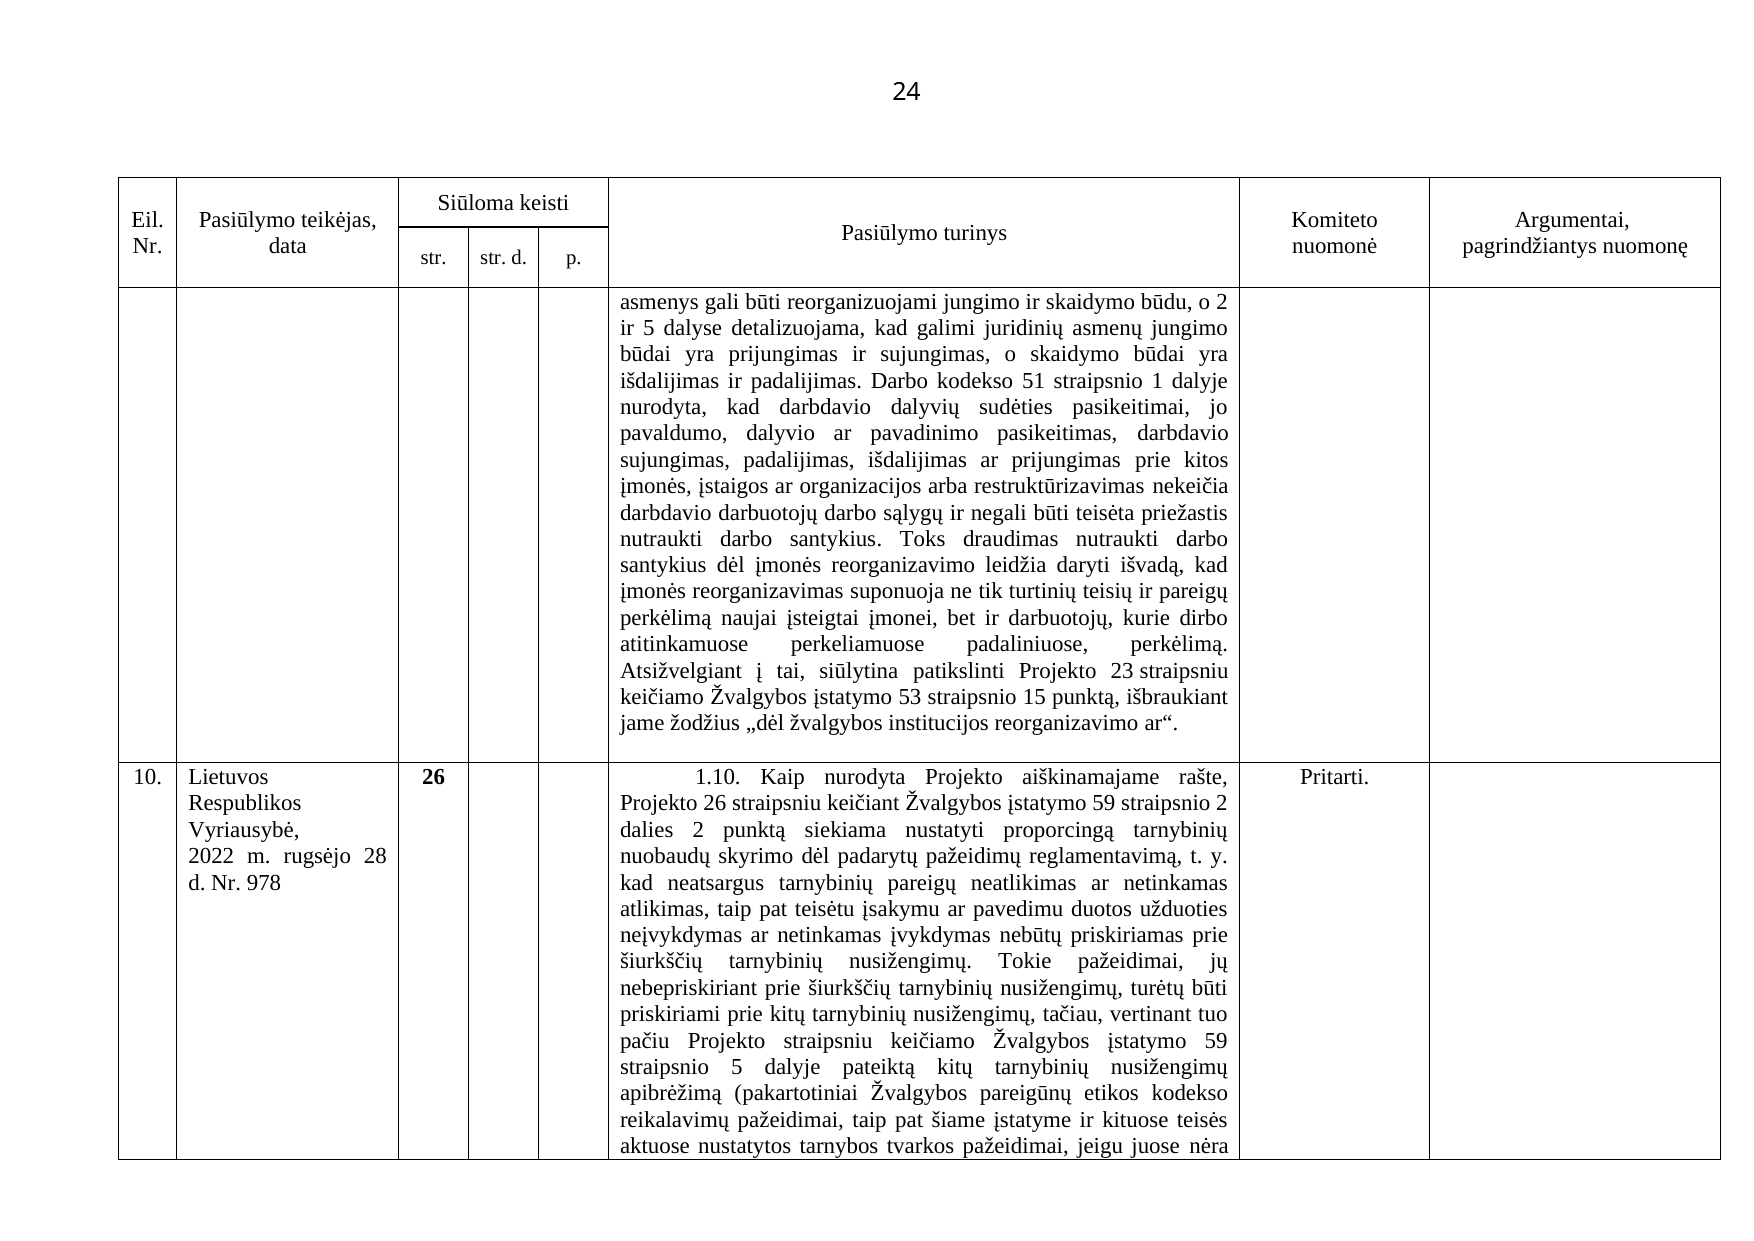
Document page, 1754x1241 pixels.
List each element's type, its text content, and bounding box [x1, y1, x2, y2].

table_header Pasiūlymo teikėjas, data [177, 178, 398, 287]
table_cell Pritarti. [1240, 763, 1429, 1158]
table_header Komiteto nuomonė [1240, 178, 1429, 287]
table_cell Lietuvos Respublikos Vyriausybė, 2022 m. rugsėjo 28 d. Nr. 978 [177, 763, 398, 1158]
table_header Siūloma keisti [399, 178, 608, 226]
table_cell str. d. [469, 228, 538, 287]
table_cell [1430, 763, 1720, 1158]
table_cell [539, 763, 608, 1158]
table_cell [119, 288, 176, 762]
table_cell [469, 288, 538, 762]
table_header Eil. Nr. [119, 178, 176, 287]
table_cell [399, 288, 468, 762]
table_cell asmenys gali būti reorganizuojami jungimo ir skaidymo būdu, o 2 ir 5 dalyse detalizuojama, kad galimi juridinių asmenų jungimo būdai yra prijungimas ir sujungimas, o skaidymo būdai yra išdalijimas ir padalijimas. Darbo kodekso 51 straipsnio 1 dalyje nurodyta, kad darbdavio dalyvių sudėties pasikeitimai, jo pavaldumo, dalyvio ar pavadinimo pasikeitimas, darbdavio sujungimas, padalijimas, išdalijimas ar prijungimas prie kitos įmonės, įstaigos ar organizacijos arba restruktūrizavimas nekeičia darbdavio darbuotojų darbo sąlygų ir negali būti teisėta priežastis nutraukti darbo santykius. Toks draudimas nutraukti darbo santykius dėl įmonės reorganizavimo leidžia daryti išvadą, kad įmonės reorganizavimas suponuoja ne tik turtinių teisių ir pareigų perkėlimą naujai įsteigtai įmonei, bet ir darbuotojų, kurie dirbo atitinkamuose perkeliamuose padaliniuose, perkėlimą. Atsižvelgiant į tai, siūlytina patikslinti Projekto 23 straipsniu keičiamo Žvalgybos įstatymo 53 straipsnio 15 punktą, išbraukiant jame žodžius „dėl žvalgybos institucijos reorganizavimo ar“. [609, 288, 1239, 762]
table_cell [177, 288, 398, 762]
table_cell [1430, 288, 1720, 762]
table_header Pasiūlymo turinys [609, 178, 1239, 287]
table_cell [539, 288, 608, 762]
table_cell 26 [399, 763, 468, 1158]
table_cell str. [399, 228, 468, 287]
table_cell 10. [119, 763, 176, 1158]
table_cell [469, 763, 538, 1158]
table_cell p. [539, 228, 608, 287]
table_cell [1240, 288, 1429, 762]
table_cell 1.10. Kaip nurodyta Projekto aiškinamajame rašte, Projekto 26 straipsniu keičiant Žvalgybos įstatymo 59 straipsnio 2 dalies 2 punktą siekiama nustatyti proporcingą tarnybinių nuobaudų skyrimo dėl padarytų pažeidimų reglamentavimą, t. y. kad neatsargus tarnybinių pareigų neatlikimas ar netinkamas atlikimas, taip pat teisėtu įsakymu ar pavedimu duotos užduoties neįvykdymas ar netinkamas įvykdymas nebūtų priskiriamas prie šiurkščių tarnybinių nusižengimų. Tokie pažeidimai, jų nebepriskiriant prie šiurkščių tarnybinių nusižengimų, turėtų būti priskiriami prie kitų tarnybinių nusižengimų, tačiau, vertinant tuo pačiu Projekto straipsniu keičiamo Žvalgybos įstatymo 59 straipsnio 5 dalyje pateiktą kitų tarnybinių nusižengimų apibrėžimą (pakartotiniai Žvalgybos pareigūnų etikos kodekso reikalavimų pažeidimai, taip pat šiame įstatyme ir kituose teisės aktuose nustatytos tarnybos tvarkos pažeidimai, jeigu juose nėra [609, 763, 1239, 1158]
table_header Argumentai, pagrindžiantys nuomonę [1430, 178, 1720, 287]
